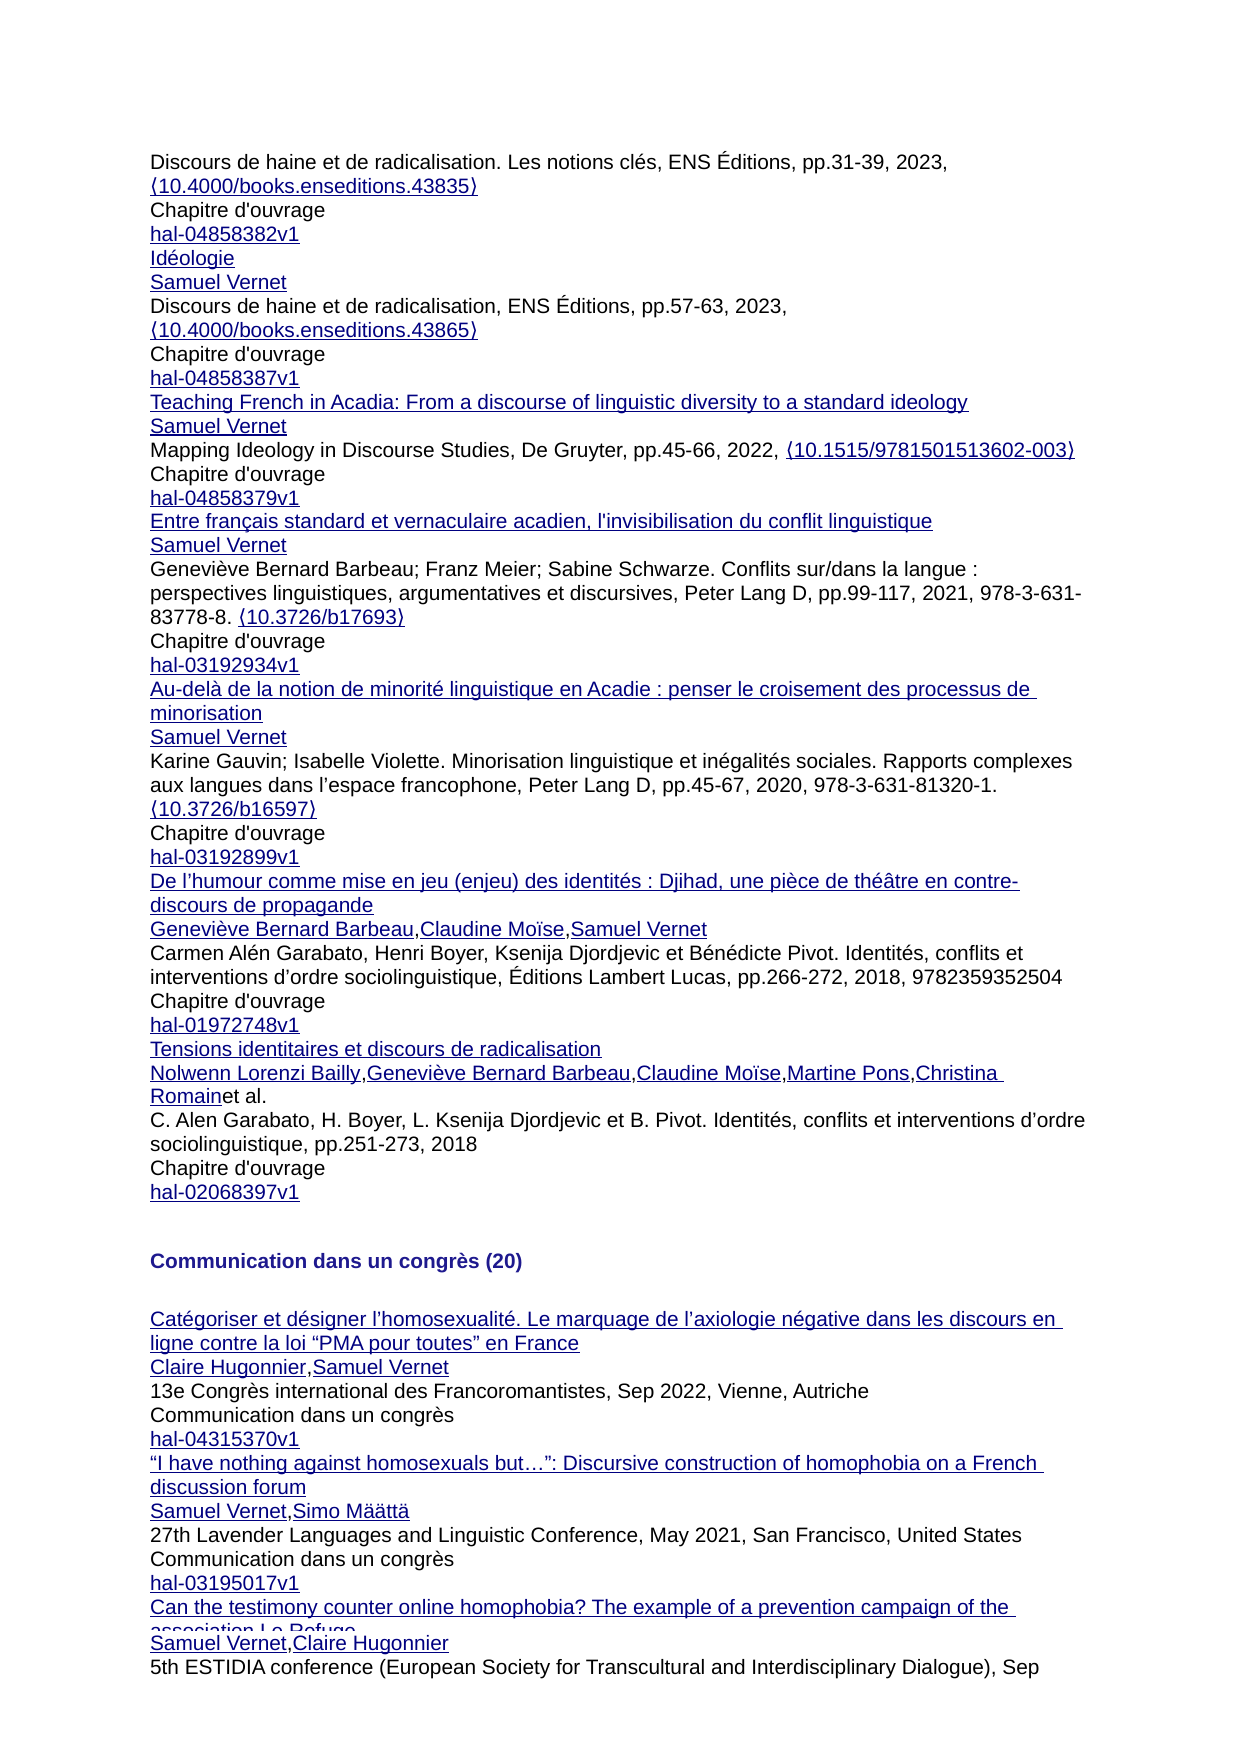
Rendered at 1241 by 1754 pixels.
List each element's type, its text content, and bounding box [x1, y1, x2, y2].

table_cell Can the testimony counter online homophobia? The example of a prevention campaign of the association Le Refuge Samuel Vernet,Claire Hugonnier 5th ESTIDIA conference (European Society for Transcultural and Interdisciplinary Dialogue), Sep [150, 1595, 1090, 1679]
table_cell Teaching French in Acadia: From a discourse of linguistic diversity to a standard ideology Samuel Vernet Mapping Ideology in Discourse Studies, De Gruyter, pp.45-66, 2022, ⟨10.1515/9781501513602-003⟩ Chapitre d'ouvrage hal-04858379v1 [150, 390, 1090, 509]
table_cell “I have nothing against homosexuals but…”: Discursive construction of homophobia on a French discussion forum Samuel Vernet,Simo Määttä 27th Lavender Languages and Linguistic Conference, May 2021, San Francisco, United States Communication dans un congrès hal-03195017v1 [150, 1451, 1090, 1595]
table_cell Tensions identitaires et discours de radicalisation Nolwenn Lorenzi Bailly,Geneviève Bernard Barbeau,Claudine Moïse,Martine Pons,Christina Romainet al. C. Alen Garabato, H. Boyer, L. Ksenija Djordjevic et B. Pivot. Identités, conflits et interventions d’ordre sociolinguistique, pp.251-273, 2018 Chapitre d'ouvrage hal-02068397v1 [150, 1036, 1090, 1204]
subtitle Communication dans un congrès (20) [150, 1249, 1090, 1273]
table_cell Au-delà de la notion de minorité linguistique en Acadie : penser le croisement des processus de minorisation Samuel Vernet Karine Gauvin; Isabelle Violette. Minorisation linguistique et inégalités sociales. Rapports complexes aux langues dans l’espace francophone, Peter Lang D, pp.45-67, 2020, 978-3-631-81320-1. ⟨10.3726/b16597⟩ Chapitre d'ouvrage hal-03192899v1 [150, 677, 1090, 869]
table_cell De l’humour comme mise en jeu (enjeu) des identités : Djihad, une pièce de théâtre en contre-discours de propagande Geneviève Bernard Barbeau,Claudine Moïse,Samuel Vernet Carmen Alén Garabato, Henri Boyer, Ksenija Djordjevic et Bénédicte Pivot. Identités, conflits et interventions d’ordre sociolinguistique, Éditions Lambert Lucas, pp.266-272, 2018, 9782359352504 Chapitre d'ouvrage hal-01972748v1 [150, 869, 1090, 1036]
table_header Discours de haine et de radicalisation. Les notions clés, ENS Éditions, pp.31-39, 2023, ⟨10.4000/books.enseditions.43835⟩ Chapitre d'ouvrage hal-04858382v1 [150, 150, 1090, 246]
table_cell Entre français standard et vernaculaire acadien, l'invisibilisation du conflit linguistique Samuel Vernet Geneviève Bernard Barbeau; Franz Meier; Sabine Schwarze. Conflits sur/dans la langue : perspectives linguistiques, argumentatives et discursives, Peter Lang D, pp.99-117, 2021, 978-3-631-83778-8. ⟨10.3726/b17693⟩ Chapitre d'ouvrage hal-03192934v1 [150, 509, 1090, 677]
table_cell Idéologie Samuel Vernet Discours de haine et de radicalisation, ENS Éditions, pp.57-63, 2023, ⟨10.4000/books.enseditions.43865⟩ Chapitre d'ouvrage hal-04858387v1 [150, 246, 1090, 389]
table_header Catégoriser et désigner l’homosexualité. Le marquage de l’axiologie négative dans les discours en ligne contre la loi “PMA pour toutes” en France Claire Hugonnier,Samuel Vernet 13e Congrès international des Francoromantistes, Sep 2022, Vienne, Autriche Communication dans un congrès hal-04315370v1 [150, 1307, 1090, 1451]
